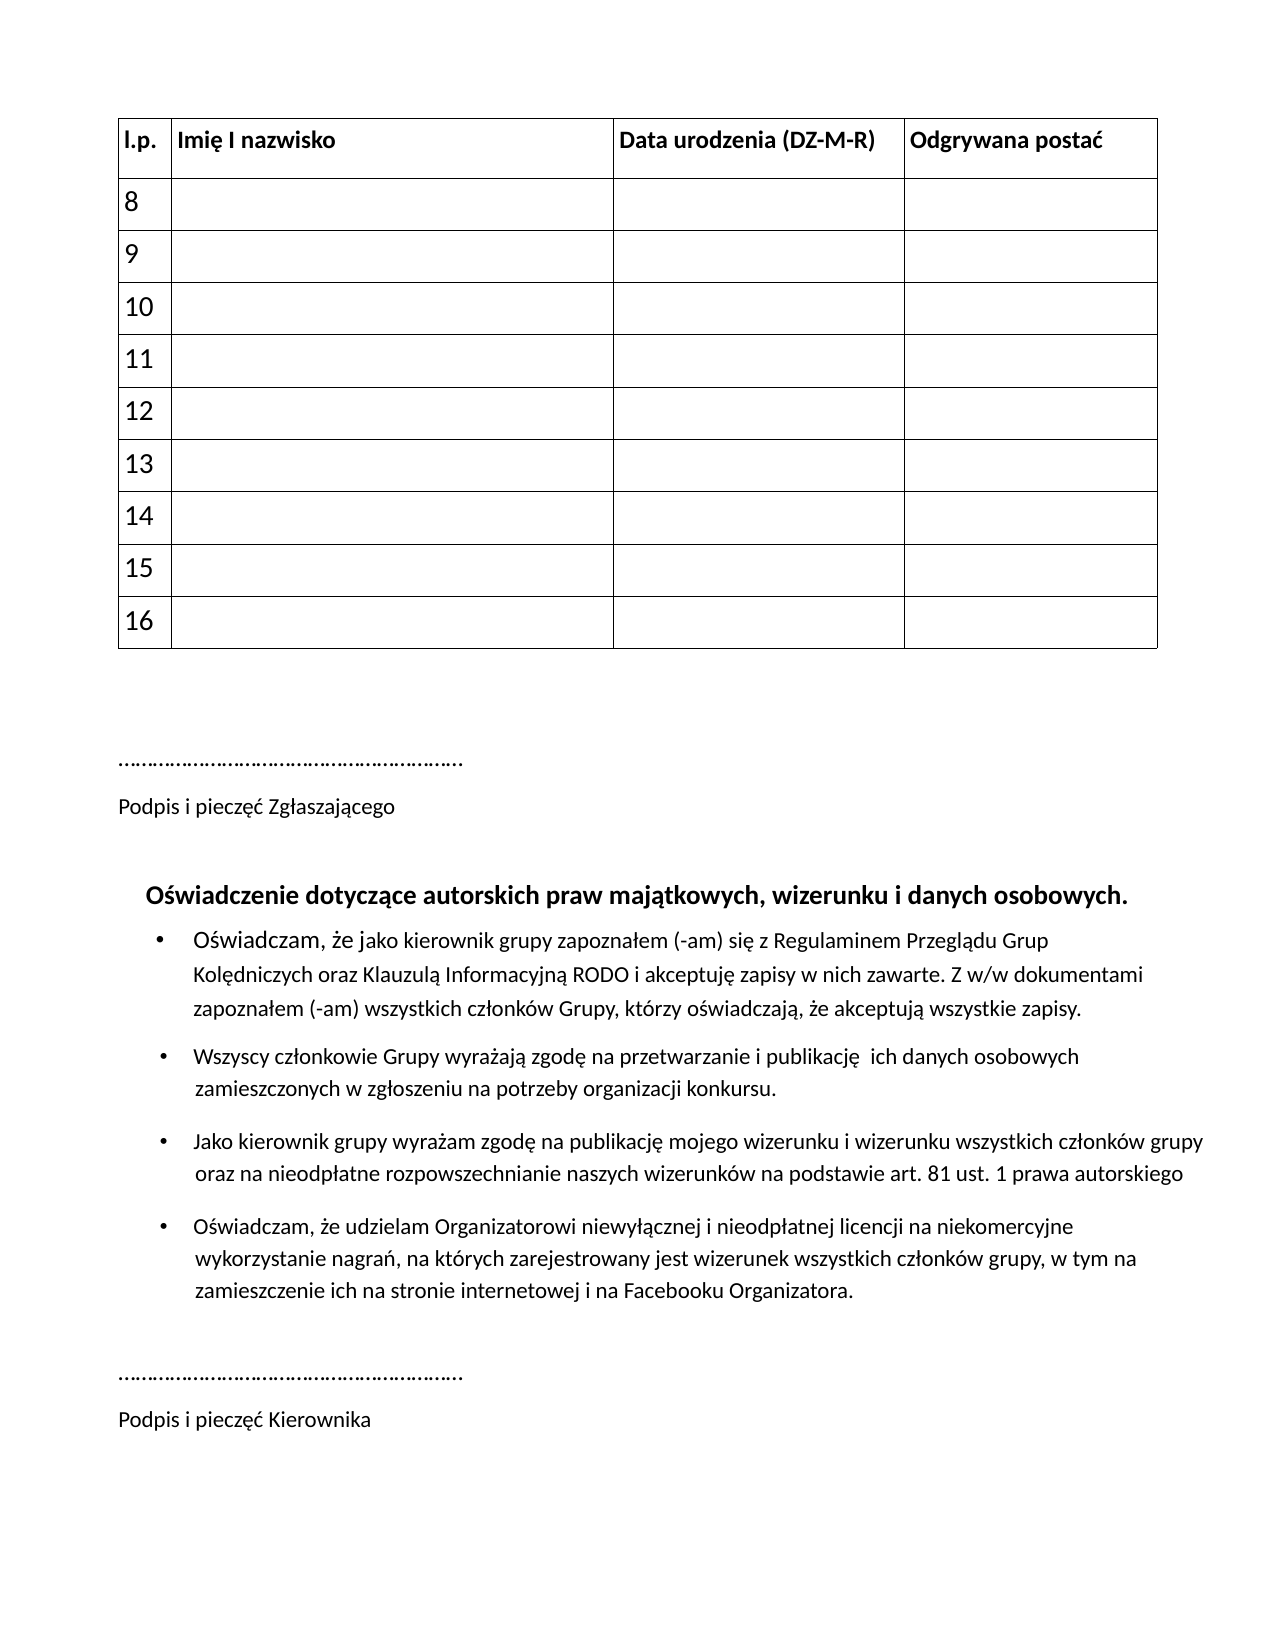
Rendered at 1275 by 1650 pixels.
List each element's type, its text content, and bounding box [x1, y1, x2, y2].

table_cell [614, 231, 904, 282]
subtitle Oświadczenie dotyczące autorskich praw majątkowych, wizerunku i danych osobowych. [118, 878, 1157, 912]
table_cell 8 [119, 179, 171, 230]
table_cell 12 [119, 388, 171, 439]
table_cell [905, 335, 1157, 387]
table_header Imię I nazwisko [172, 119, 613, 177]
table_cell [614, 597, 904, 648]
table_header l.p. [119, 119, 171, 177]
table_cell 14 [119, 492, 171, 543]
table_cell [172, 440, 613, 491]
text Podpis i pieczęć Kierownika [118, 1406, 1204, 1434]
text …………………………………………………… [118, 742, 1157, 773]
table_cell [905, 545, 1157, 596]
list Jako kierownik grupy wyrażam zgodę na publikację mojego wizerunku i wizerunku wszystkich członków grupy oraz na nieodpłatne rozpowszechnianie naszych wizerunków na podstawie art. 81 ust. 1 prawa autorskiego [159, 1127, 1204, 1187]
table_cell [614, 545, 904, 596]
table_cell [172, 283, 613, 334]
list Oświadczam, że jako kierownik grupy zapoznałem (-am) się z Regulaminem Przeglądu Grup Kolędniczych oraz Klauzulą Informacyjną RODO i akceptuję zapisy w nich zawarte. Z w/w dokumentami zapoznałem (-am) wszystkich członków Grupy, którzy oświadczają, że akceptują wszystkie zapisy. [156, 924, 1157, 1022]
table_header Data urodzenia (DZ-M-R) [614, 119, 904, 177]
table_cell 11 [119, 335, 171, 387]
table_cell [172, 388, 613, 439]
table_cell [614, 283, 904, 334]
table_cell [905, 597, 1157, 648]
table_cell [172, 597, 613, 648]
table_cell 13 [119, 440, 171, 491]
table_cell [905, 179, 1157, 230]
table_cell [172, 492, 613, 543]
list Wszyscy członkowie Grupy wyrażają zgodę na przetwarzanie i publikację ich danych osobowych zamieszczonych w zgłoszeniu na potrzeby organizacji konkursu. [159, 1042, 1204, 1102]
table_cell [905, 231, 1157, 282]
table_header Odgrywana postać [905, 119, 1157, 177]
table_cell [172, 335, 613, 387]
table_cell [172, 545, 613, 596]
table_cell [905, 492, 1157, 543]
table_cell [905, 388, 1157, 439]
text …………………………………………………… [118, 1356, 1157, 1387]
table_cell [905, 283, 1157, 334]
table_cell [614, 388, 904, 439]
text Podpis i pieczęć Zgłaszającego [118, 792, 1157, 820]
list Oświadczam, że udzielam Organizatorowi niewyłącznej i nieodpłatnej licencji na niekomercyjne wykorzystanie nagrań, na których zarejestrowany jest wizerunek wszystkich członków grupy, w tym na zamieszczenie ich na stronie internetowej i na Facebooku Organizatora. [159, 1212, 1204, 1304]
table_cell [172, 231, 613, 282]
table_cell [614, 179, 904, 230]
table_cell [614, 440, 904, 491]
table_cell [905, 440, 1157, 491]
table_cell [614, 492, 904, 543]
table_cell 10 [119, 283, 171, 334]
table_cell 15 [119, 545, 171, 596]
table_cell 9 [119, 231, 171, 282]
table_cell 16 [119, 597, 171, 648]
table_cell [172, 179, 613, 230]
table_cell [614, 335, 904, 387]
